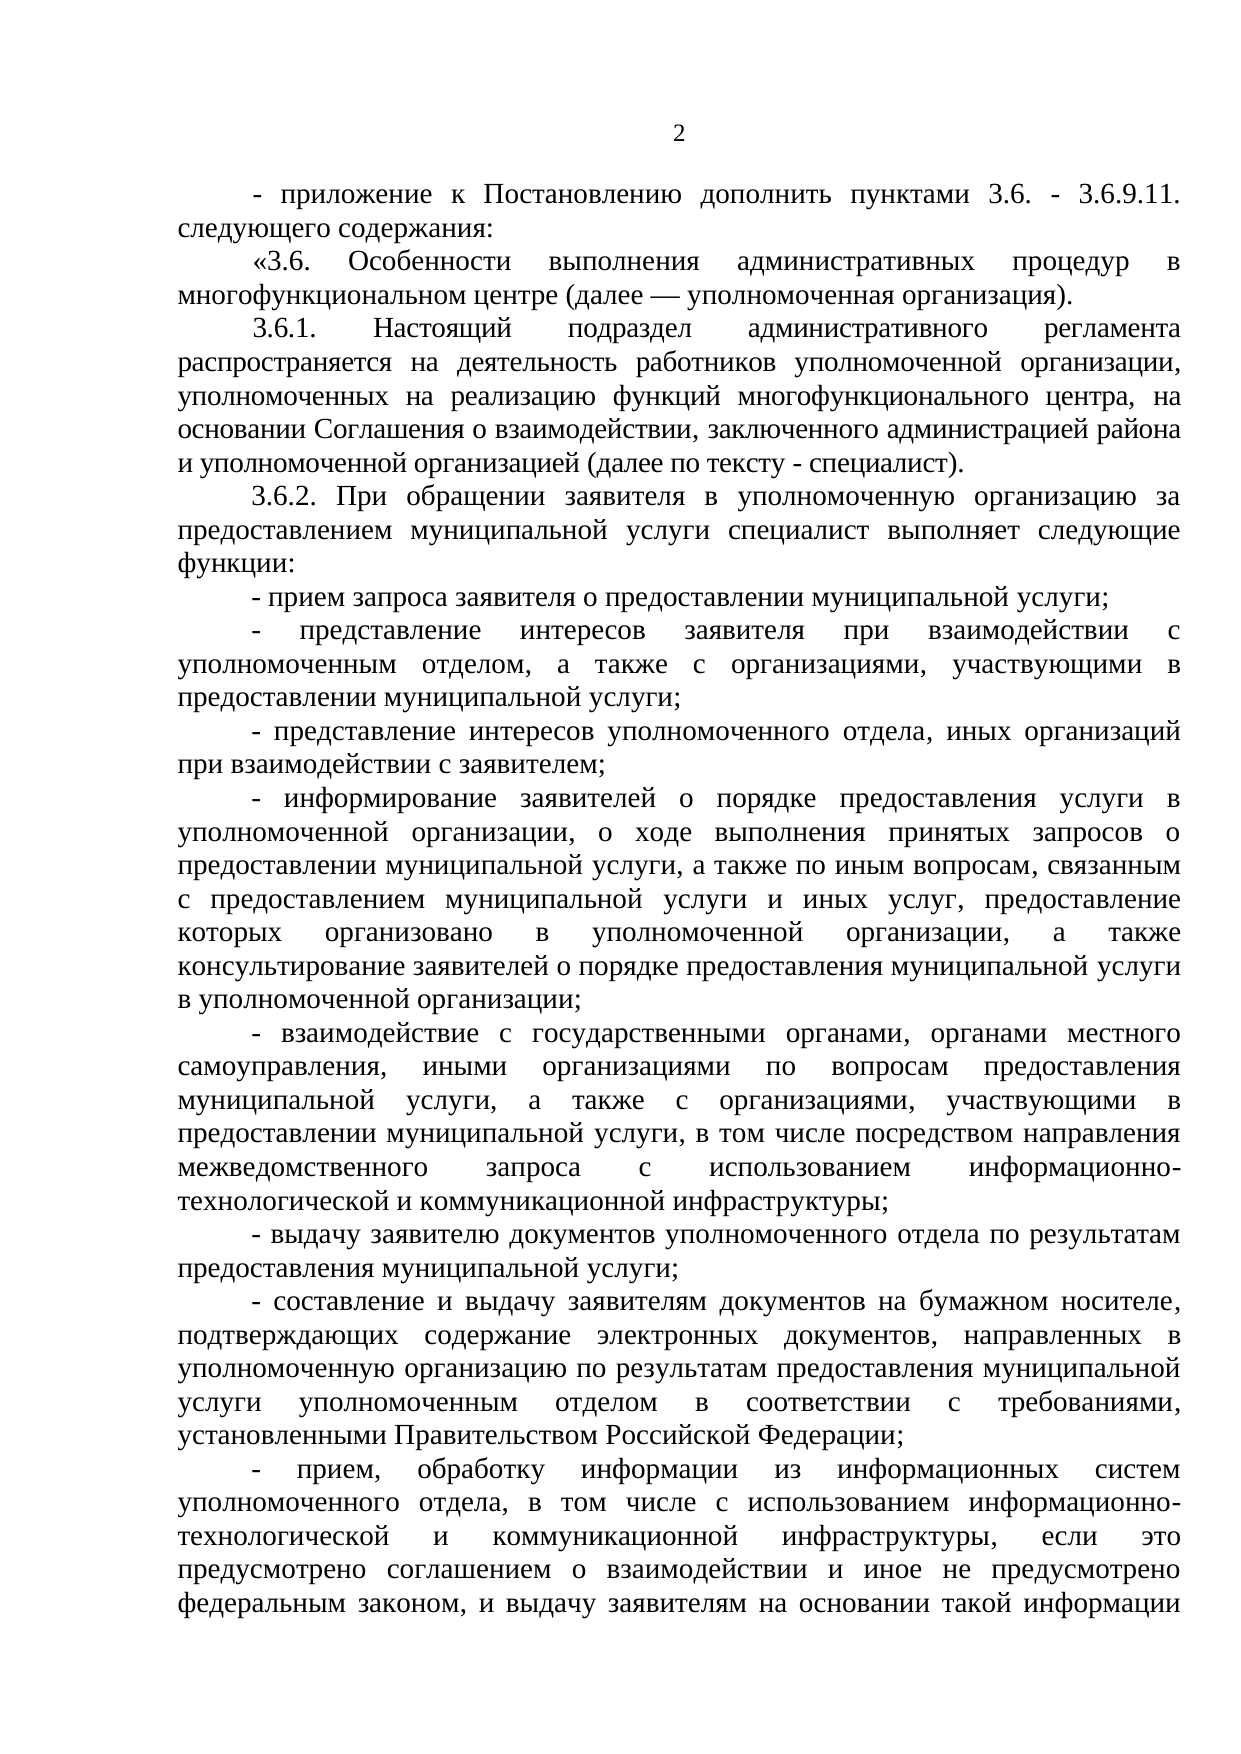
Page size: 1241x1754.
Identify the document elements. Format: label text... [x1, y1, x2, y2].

text - выдачу заявителю документов уполномоченного отдела по результатам предоставления муниципальной услуги; [177, 1216, 1181, 1283]
text - информирование заявителей о порядке предоставления услуги в уполномоченной организации, о ходе выполнения принятых запросов о предоставлении муниципальной услуги, а также по иным вопросам, связанным с предоставлением муниципальной услуги и иных услуг, предоставление которых организовано в уполномоченной организации, а также консультирование заявителей о порядке предоставления муниципальной услуги в уполномоченной организации; [177, 780, 1181, 1015]
text «3.6. Особенности выполнения административных процедур в многофункциональном центре (далее — уполномоченная организация). [177, 243, 1181, 311]
text 3.6.2. При обращении заявителя в уполномоченную организацию за предоставлением муниципальной услуги специалист выполняет следующие функции: [177, 478, 1181, 579]
text - составление и выдачу заявителям документов на бумажном носителе, подтверждающих содержание электронных документов, направленных в уполномоченную организацию по результатам предоставления муниципальной услуги уполномоченным отделом в соответствии с требованиями, установленными Правительством Российской Федерации; [177, 1283, 1181, 1451]
text - прием, обработку информации из информационных систем уполномоченного отдела, в том числе с использованием информационно- технологической и коммуникационной инфраструктуры, если это предусмотрено соглашением о взаимодействии и иное не предусмотрено федеральным законом, и выдачу заявителям на основании такой информации [177, 1451, 1181, 1619]
text - приложение к Постановлению дополнить пунктами 3.6. - 3.6.9.11. следующего содержания: [177, 176, 1181, 243]
text - представление интересов уполномоченного отдела, иных организаций при взаимодействии с заявителем; [177, 713, 1181, 780]
text - взаимодействие с государственными органами, органами местного самоуправления, иными организациями по вопросам предоставления муниципальной услуги, а также с организациями, участвующими в предоставлении муниципальной услуги, в том числе посредством направления межведомственного запроса с использованием информационно-технологической и коммуникационной инфраструктуры; [177, 1015, 1181, 1216]
text 3.6.1. Настоящий подраздел административного регламента распространяется на деятельность работников уполномоченной организации, уполномоченных на реализацию функций многофункционального центра, на основании Соглашения о взаимодействии, заключенного администрацией района и уполномоченной организацией (далее по тексту - специалист). [177, 311, 1181, 478]
text - прием запроса заявителя о предоставлении муниципальной услуги; [177, 579, 1181, 612]
text - представление интересов заявителя при взаимодействии с уполномоченным отделом, а также с организациями, участвующими в предоставлении муниципальной услуги; [177, 612, 1181, 713]
